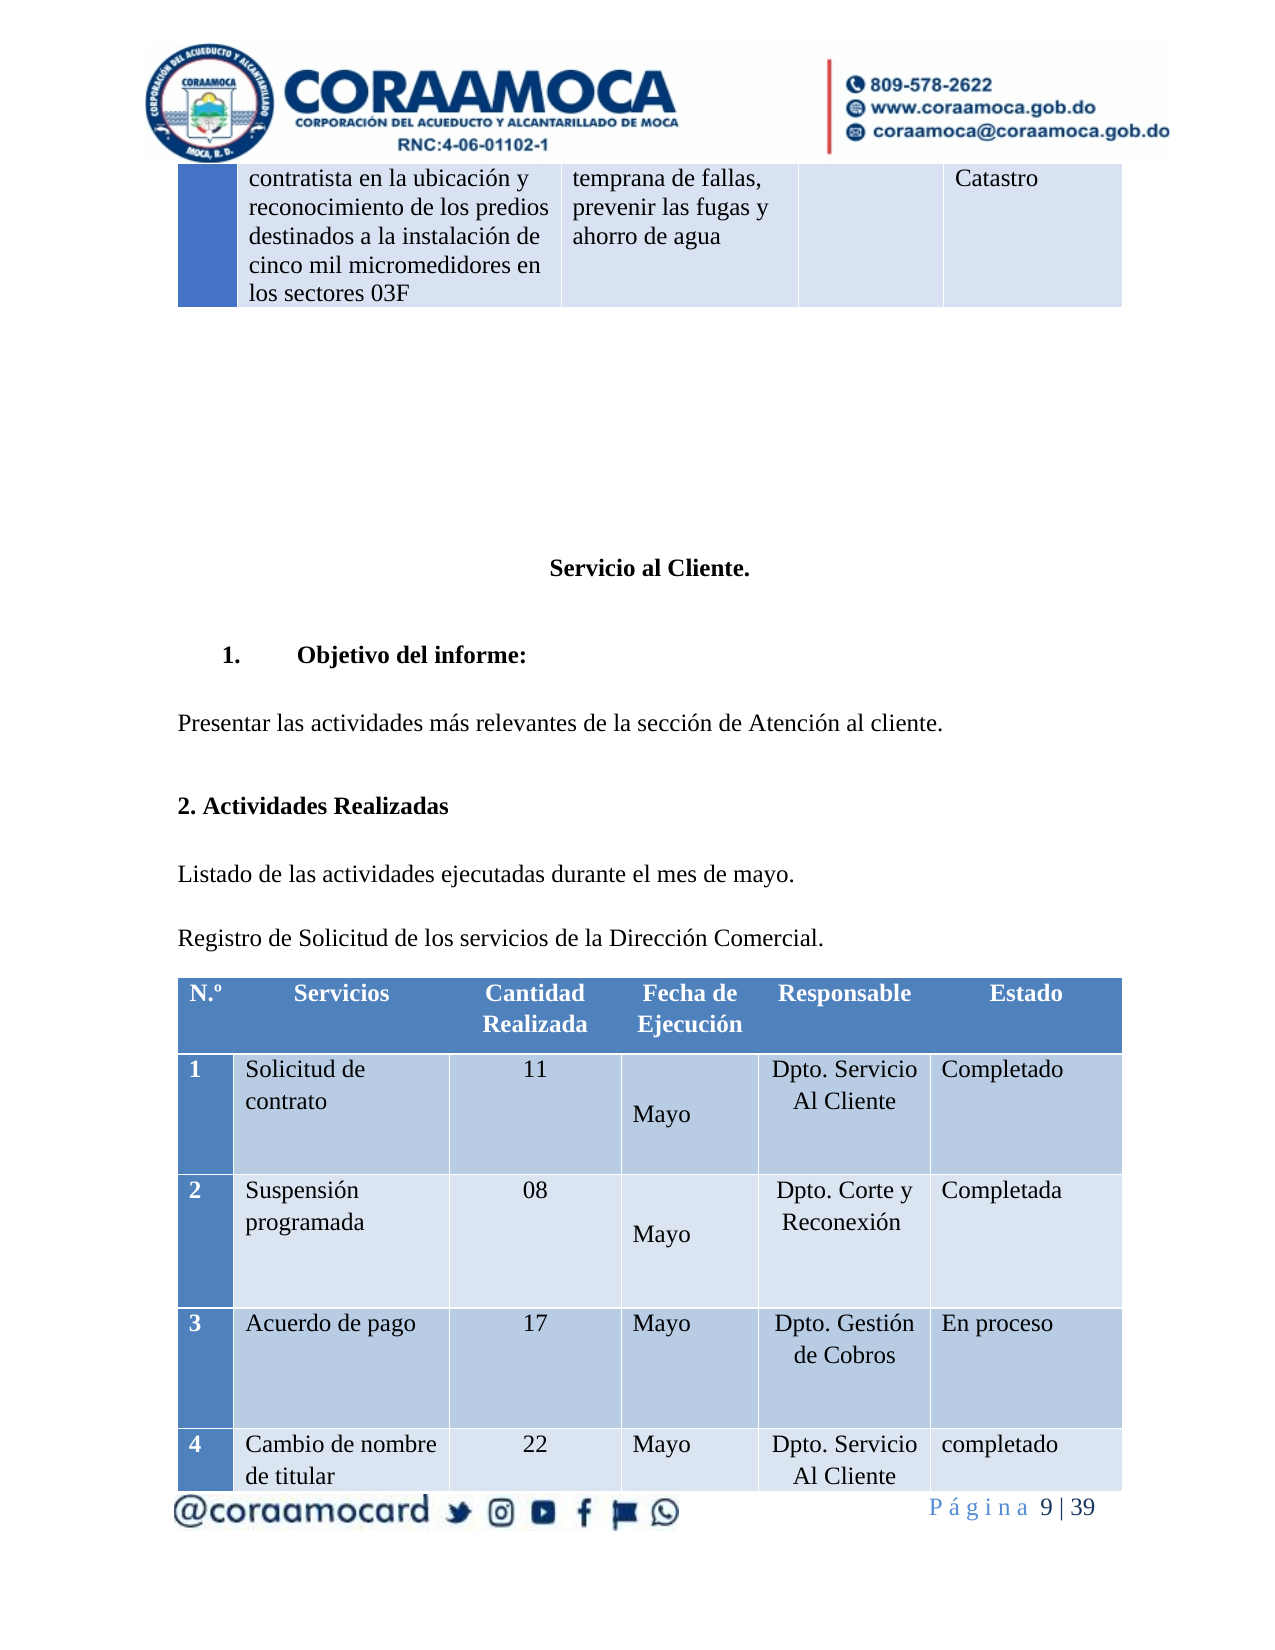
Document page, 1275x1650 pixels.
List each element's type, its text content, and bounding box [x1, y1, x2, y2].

table_cell Mayo [622, 1175, 758, 1307]
table_cell Dpto. Gestión de Cobros [759, 1309, 930, 1428]
table_cell Dpto. Servicio Al Cliente [759, 1055, 930, 1174]
table_header Responsable [759, 978, 930, 1053]
table_cell 08 [450, 1175, 621, 1307]
table_cell 4 [178, 1429, 233, 1491]
table_cell Mayo [622, 1309, 758, 1428]
table_cell Acuerdo de pago [234, 1309, 449, 1428]
table_cell Completada [931, 1175, 1122, 1307]
table_header Servicios [234, 978, 449, 1053]
table_cell 2 [178, 1175, 233, 1307]
table_cell [799, 164, 943, 307]
table_cell Completado [931, 1055, 1122, 1174]
table_cell temprana de fallas, prevenir las fugas y ahorro de agua [562, 164, 798, 307]
table_cell 11 [450, 1055, 621, 1174]
table_cell Mayo [622, 1055, 758, 1174]
table_cell Dpto. Servicio Al Cliente [759, 1429, 930, 1491]
table_cell Cambio de nombre de titular [234, 1429, 449, 1491]
table_header Fecha de Ejecución [621, 978, 759, 1053]
table_cell 22 [450, 1429, 621, 1491]
table_cell En proceso [931, 1309, 1122, 1428]
table_cell 1 [178, 1055, 233, 1174]
list Objetivo del informe: [222, 640, 1122, 669]
table_header N.º [178, 978, 234, 1053]
table_cell Catastro [944, 164, 1122, 307]
table_cell contratista en la ubicación y reconocimiento de los predios destinados a la instalación de cinco mil micromedidores en los sectores 03F [238, 164, 561, 307]
text Presentar las actividades más relevantes de la sección de Atención al cliente. [177, 708, 1122, 737]
table_cell 3 [178, 1309, 233, 1428]
table_cell [178, 164, 237, 307]
table_cell Mayo [622, 1429, 758, 1491]
text 2. Actividades Realizadas [177, 791, 1122, 820]
table_cell completado [931, 1429, 1122, 1491]
table_header Cantidad Realizada [449, 978, 621, 1053]
text Listado de las actividades ejecutadas durante el mes de mayo. [177, 859, 1122, 888]
table_cell Dpto. Corte y Reconexión [759, 1175, 930, 1307]
text Servicio al Cliente. [177, 553, 1122, 582]
table_header Estado [930, 978, 1122, 1053]
table_cell Suspensión programada [234, 1175, 449, 1307]
text Registro de Solicitud de los servicios de la Dirección Comercial. [177, 923, 1122, 952]
table_cell Solicitud de contrato [234, 1055, 449, 1174]
table_cell 17 [450, 1309, 621, 1428]
